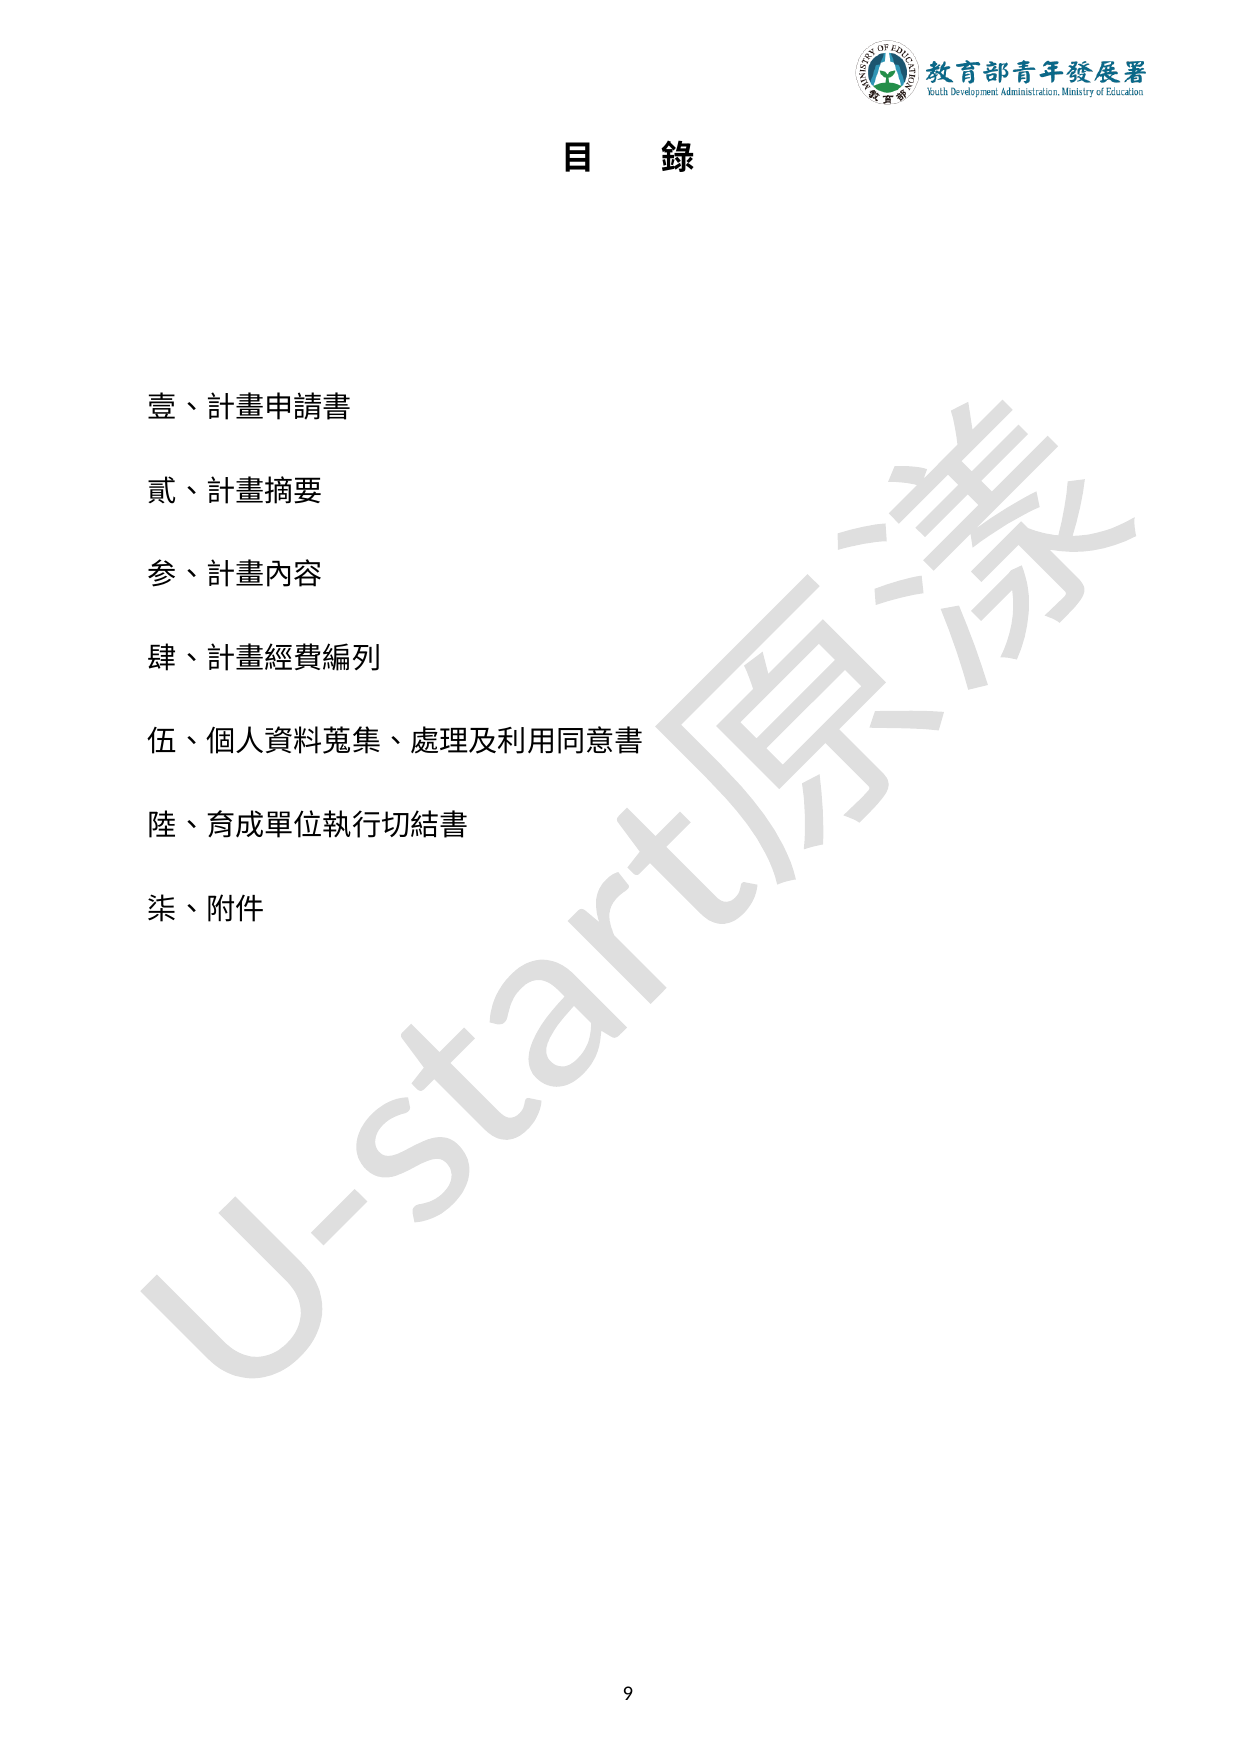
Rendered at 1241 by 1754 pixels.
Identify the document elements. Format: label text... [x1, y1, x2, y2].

text 目 錄 [103, 113, 1152, 175]
text 壹、計畫申請書 [148, 363, 1152, 425]
text [738, 781, 804, 844]
text 貳、計畫摘要 [148, 447, 954, 509]
text [840, 697, 1152, 760]
text [963, 447, 995, 470]
text 肆、計畫經費編列 [148, 614, 766, 676]
text [983, 447, 1035, 490]
text 伍、個人資料蒐集、處理及利用同意書 [148, 697, 687, 760]
text [742, 697, 796, 737]
text [682, 697, 749, 760]
text 柒、附件 [148, 865, 1152, 927]
text [915, 476, 957, 509]
text [955, 496, 977, 509]
text 陸、育成單位執行切結書 [148, 781, 759, 844]
text [997, 447, 1152, 509]
text [963, 614, 1152, 676]
text 参、計畫內容 [148, 530, 1065, 593]
text [731, 614, 963, 676]
text [1052, 530, 1152, 593]
text [768, 697, 849, 760]
text [821, 781, 1152, 844]
